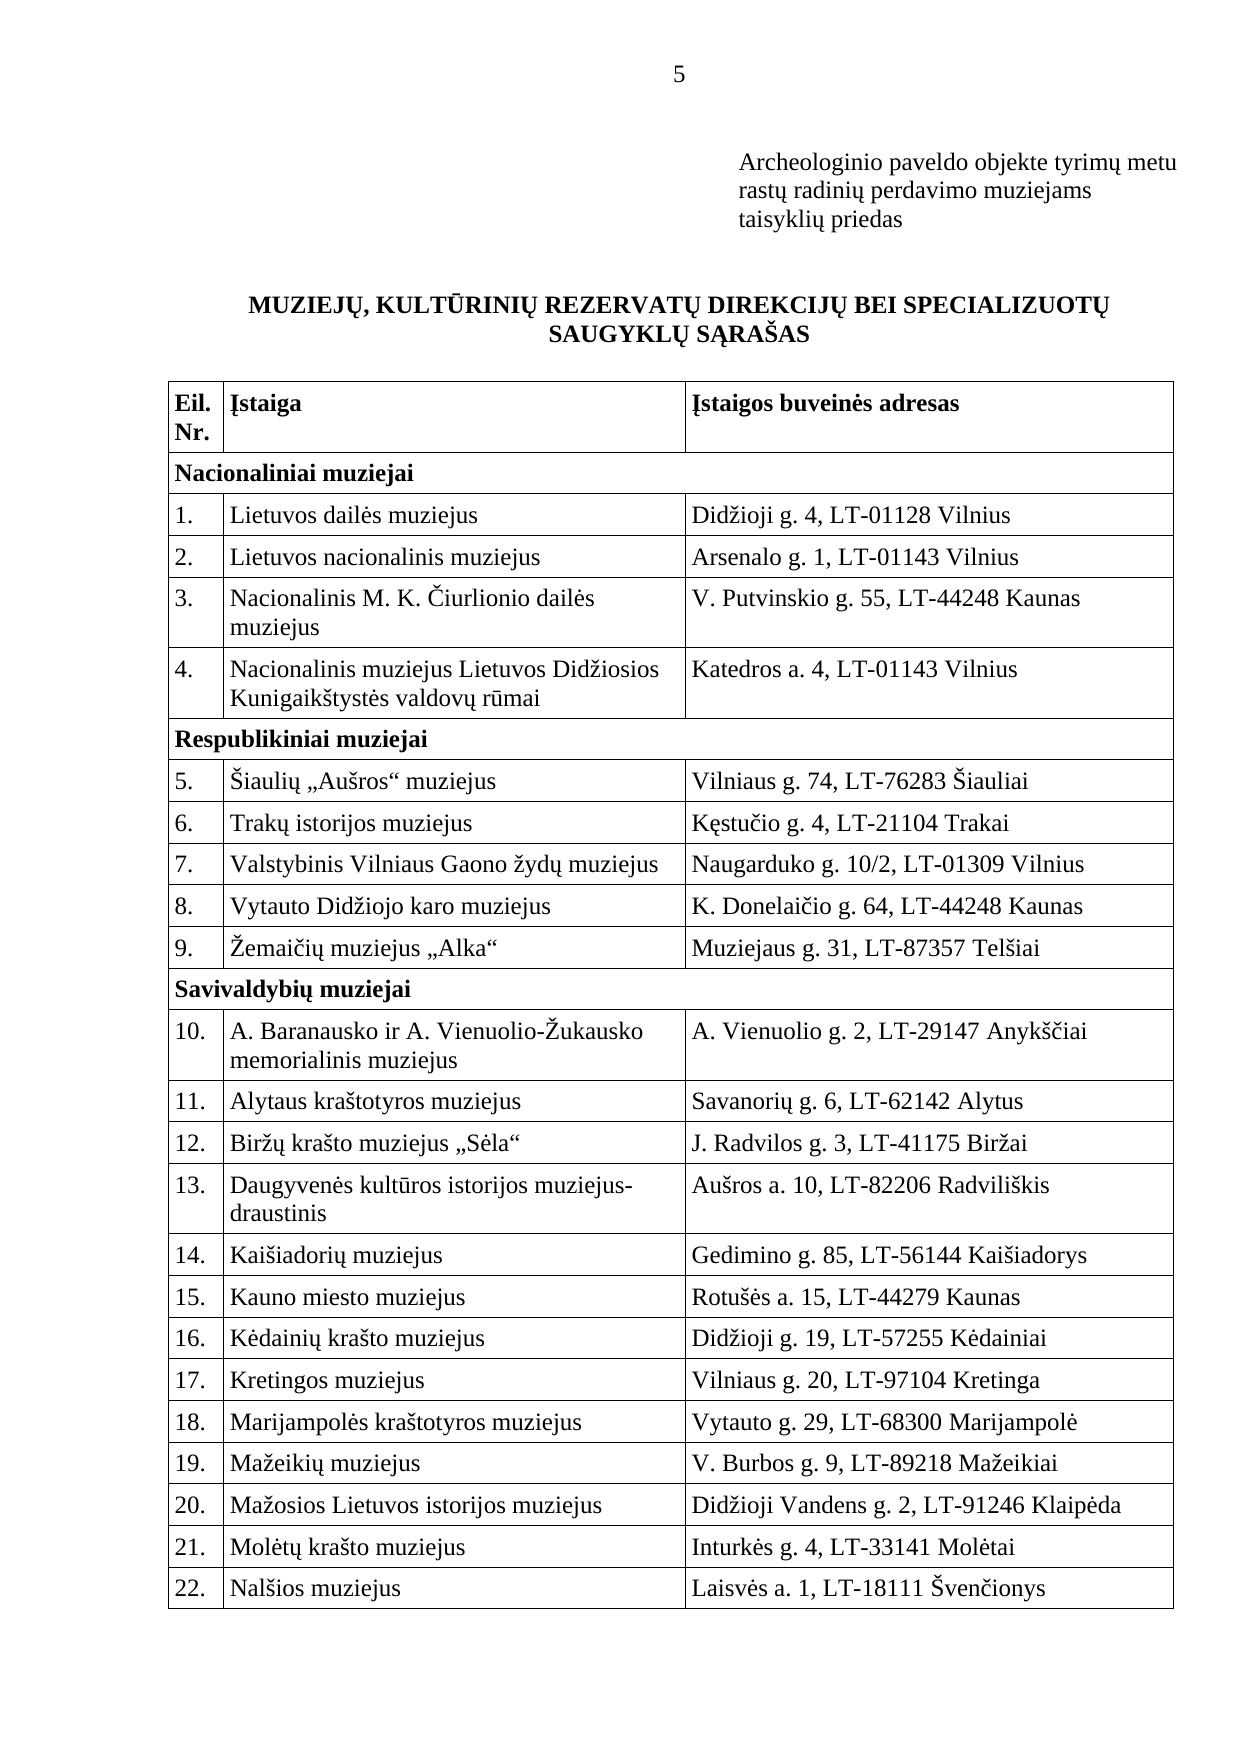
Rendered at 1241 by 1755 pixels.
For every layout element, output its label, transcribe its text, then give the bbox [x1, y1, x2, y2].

table_cell Šiaulių „Aušros“ muziejus [224, 760, 685, 801]
table_cell Vilniaus g. 20, LT-97104 Kretinga [686, 1359, 1173, 1400]
table_cell 19. [169, 1443, 223, 1483]
table_cell Valstybinis Vilniaus Gaono žydų muziejus [224, 844, 685, 884]
table_cell 21. [169, 1526, 223, 1567]
table_cell Kaišiadorių muziejus [224, 1234, 685, 1275]
table_cell Vytauto Didžiojo karo muziejus [224, 885, 685, 926]
text Archeologinio paveldo objekte tyrimų metu rastų radinių perdavimo muziejams taisyklių priedas [738, 147, 1181, 233]
table_cell 18. [169, 1401, 223, 1442]
table_cell Biržų krašto muziejus „Sėla“ [224, 1122, 685, 1163]
table_header Įstaiga [224, 382, 685, 452]
table_cell Kęstučio g. 4, LT-21104 Trakai [686, 802, 1173, 842]
table_header Eil. Nr. [169, 382, 223, 452]
table_cell 17. [169, 1359, 223, 1400]
table_cell 16. [169, 1318, 223, 1358]
table_cell Lietuvos dailės muziejus [224, 494, 685, 535]
text MUZIEJŲ, KULTŪRINIŲ REZERVATŲ DIREKCIJŲ BEI SPECIALIZUOTŲ SAUGYKLŲ SĄRAŠAS [177, 291, 1181, 348]
table_cell Didžioji g. 4, LT-01128 Vilnius [686, 494, 1173, 535]
table_cell Trakų istorijos muziejus [224, 802, 685, 842]
table_cell Muziejaus g. 31, LT-87357 Telšiai [686, 927, 1173, 967]
table_cell Alytaus kraštotyros muziejus [224, 1081, 685, 1121]
table_cell 3. [169, 578, 223, 647]
table_cell Aušros a. 10, LT-82206 Radviliškis [686, 1164, 1173, 1233]
table_cell Kauno miesto muziejus [224, 1276, 685, 1317]
table_cell 11. [169, 1081, 223, 1121]
table_cell V. Putvinskio g. 55, LT-44248 Kaunas [686, 578, 1173, 647]
table_cell Inturkės g. 4, LT-33141 Molėtai [686, 1526, 1173, 1567]
table_cell 14. [169, 1234, 223, 1275]
table_cell Kretingos muziejus [224, 1359, 685, 1400]
table_cell 22. [169, 1568, 223, 1608]
table_cell Laisvės a. 1, LT-18111 Švenčionys [686, 1568, 1173, 1608]
table_cell Molėtų krašto muziejus [224, 1526, 685, 1567]
table_cell 1. [169, 494, 223, 535]
table_cell A. Baranausko ir A. Vienuolio-Žukausko memorialinis muziejus [224, 1010, 685, 1079]
table_header Įstaigos buveinės adresas [686, 382, 1173, 452]
table_cell 13. [169, 1164, 223, 1233]
table_cell V. Burbos g. 9, LT-89218 Mažeikiai [686, 1443, 1173, 1483]
table_cell Savivaldybių muziejai [169, 969, 1173, 1009]
table_cell Gedimino g. 85, LT-56144 Kaišiadorys [686, 1234, 1173, 1275]
table_cell Naugarduko g. 10/2, LT-01309 Vilnius [686, 844, 1173, 884]
table_cell Katedros a. 4, LT-01143 Vilnius [686, 648, 1173, 717]
table_cell Didžioji g. 19, LT-57255 Kėdainiai [686, 1318, 1173, 1358]
table_cell 6. [169, 802, 223, 842]
table_cell K. Donelaičio g. 64, LT-44248 Kaunas [686, 885, 1173, 926]
table_cell Savanorių g. 6, LT-62142 Alytus [686, 1081, 1173, 1121]
table_cell 15. [169, 1276, 223, 1317]
table_cell Nacionalinis M. K. Čiurlionio dailės muziejus [224, 578, 685, 647]
table_cell Didžioji Vandens g. 2, LT-91246 Klaipėda [686, 1484, 1173, 1525]
table_cell 9. [169, 927, 223, 967]
table_cell 10. [169, 1010, 223, 1079]
table_cell Daugyvenės kultūros istorijos muziejus-draustinis [224, 1164, 685, 1233]
table_cell 4. [169, 648, 223, 717]
table_cell Mažosios Lietuvos istorijos muziejus [224, 1484, 685, 1525]
table_cell Rotušės a. 15, LT-44279 Kaunas [686, 1276, 1173, 1317]
table_cell 2. [169, 536, 223, 577]
table_cell Arsenalo g. 1, LT-01143 Vilnius [686, 536, 1173, 577]
table_cell J. Radvilos g. 3, LT-41175 Biržai [686, 1122, 1173, 1163]
table_cell 7. [169, 844, 223, 884]
table_cell 12. [169, 1122, 223, 1163]
table_cell Mažeikių muziejus [224, 1443, 685, 1483]
table_cell Respublikiniai muziejai [169, 719, 1173, 759]
table_cell Nalšios muziejus [224, 1568, 685, 1608]
table_cell 20. [169, 1484, 223, 1525]
table_cell 8. [169, 885, 223, 926]
table_cell Nacionalinis muziejus Lietuvos Didžiosios Kunigaikštystės valdovų rūmai [224, 648, 685, 717]
table_cell Lietuvos nacionalinis muziejus [224, 536, 685, 577]
table_cell Vilniaus g. 74, LT-76283 Šiauliai [686, 760, 1173, 801]
table_cell Žemaičių muziejus „Alka“ [224, 927, 685, 967]
table_cell Marijampolės kraštotyros muziejus [224, 1401, 685, 1442]
table_cell 5. [169, 760, 223, 801]
table_cell A. Vienuolio g. 2, LT-29147 Anykščiai [686, 1010, 1173, 1079]
table_cell Nacionaliniai muziejai [169, 453, 1173, 493]
table_cell Vytauto g. 29, LT-68300 Marijampolė [686, 1401, 1173, 1442]
table_cell Kėdainių krašto muziejus [224, 1318, 685, 1358]
